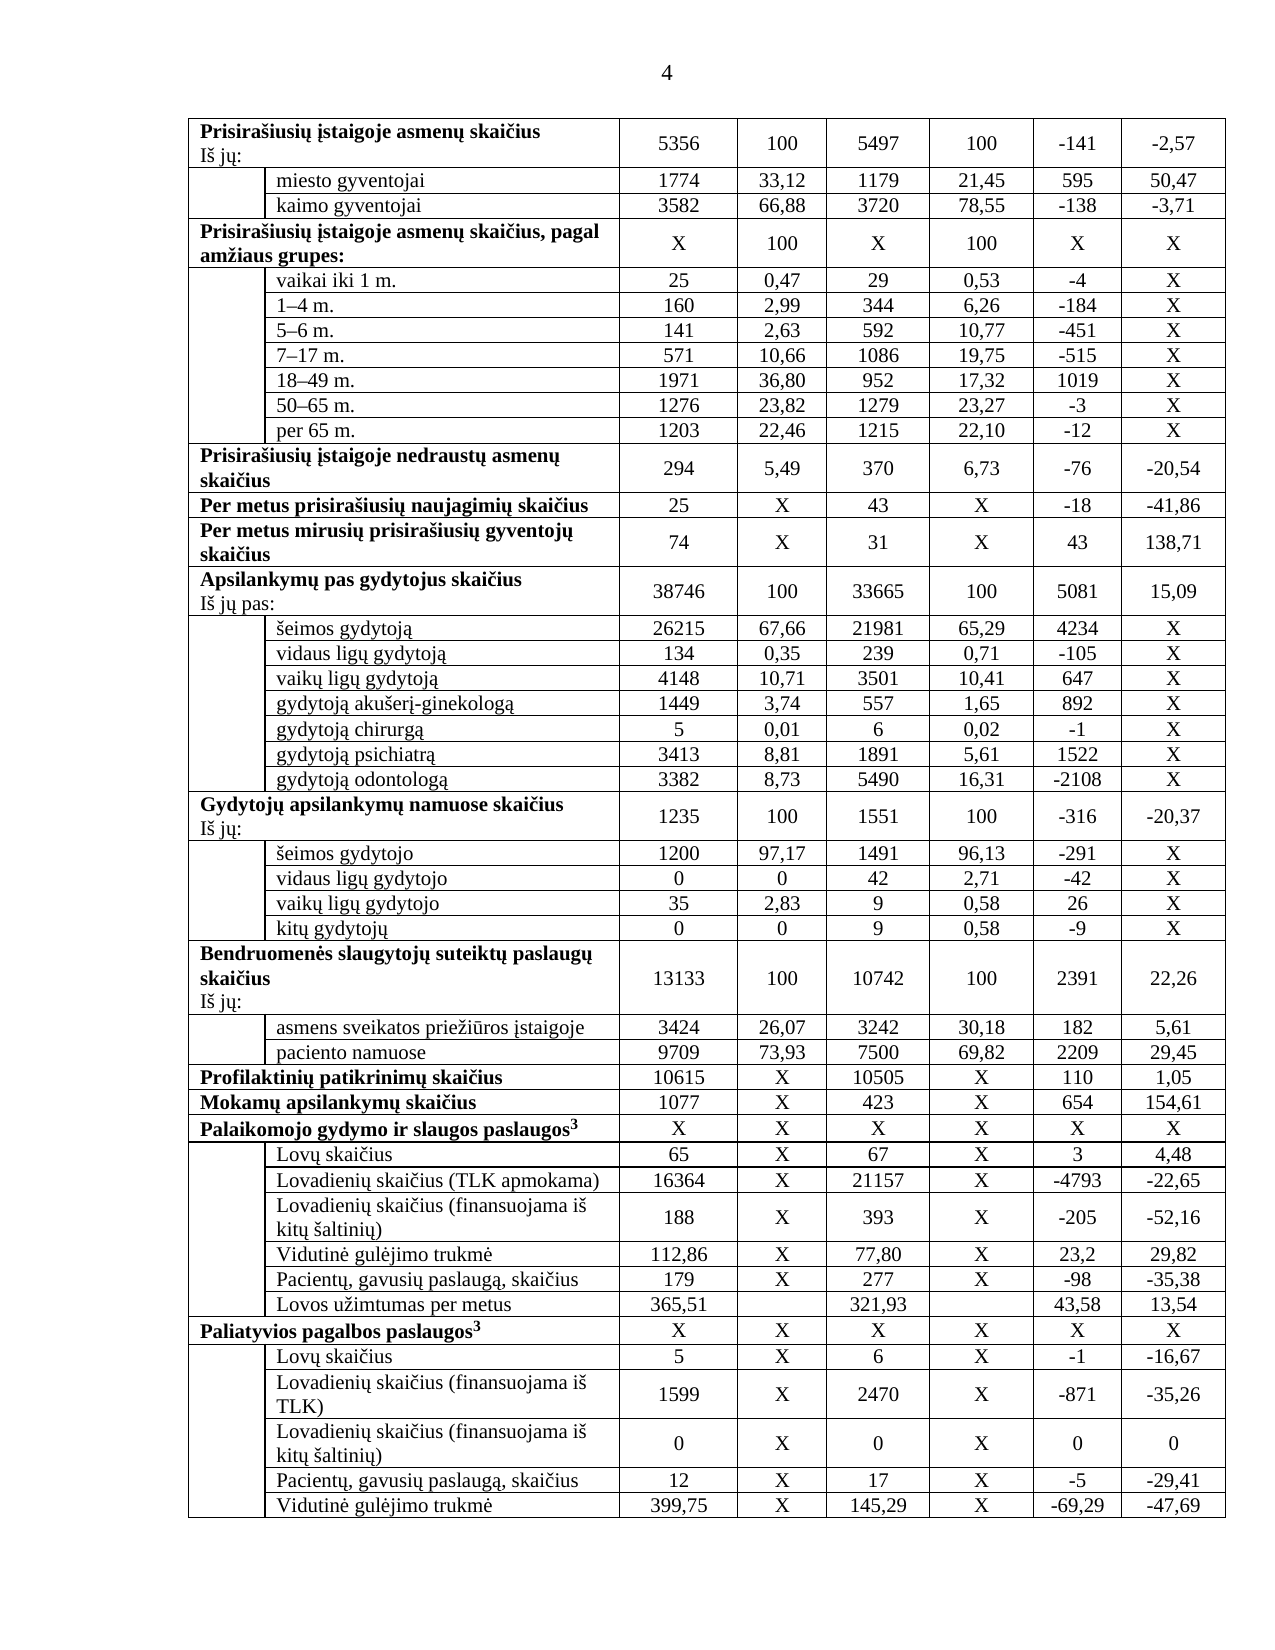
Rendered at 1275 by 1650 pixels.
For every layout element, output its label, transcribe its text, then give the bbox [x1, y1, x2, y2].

table_cell šeimos gydytoją [266, 616, 619, 640]
table_cell -16,67 [1122, 1345, 1225, 1368]
table_cell 65 [620, 1143, 737, 1166]
table_cell X [738, 1345, 826, 1368]
table_cell 188 [620, 1193, 737, 1241]
table_cell X [620, 1317, 737, 1343]
table_cell X [1034, 1317, 1121, 1343]
table_cell 10505 [827, 1065, 929, 1089]
table_cell X [1122, 1115, 1225, 1141]
table_cell 0 [827, 1419, 929, 1467]
table_cell X [1122, 641, 1225, 665]
table_cell 9709 [620, 1040, 737, 1064]
table_cell Prisirašiusių įstaigoje asmenų skaičius Iš jų: [189, 119, 619, 167]
table_cell 10,41 [930, 666, 1033, 690]
table_cell X [1122, 666, 1225, 690]
table_cell 0,58 [930, 916, 1033, 940]
table_cell X [1122, 616, 1225, 640]
table_cell X [738, 1370, 826, 1418]
table_cell 9 [827, 916, 929, 940]
table_cell [930, 1292, 1033, 1316]
table_cell 5356 [620, 119, 737, 167]
table_cell -41,86 [1122, 493, 1225, 517]
table_cell X [827, 1317, 929, 1343]
table_cell 100 [930, 219, 1033, 267]
table_cell -3 [1034, 393, 1121, 417]
table_cell 4,48 [1122, 1143, 1225, 1166]
table_cell X [930, 1090, 1033, 1114]
table_cell 36,80 [738, 368, 826, 392]
table_cell X [738, 1317, 826, 1343]
table_cell 365,51 [620, 1292, 737, 1316]
table_cell 182 [1034, 1015, 1121, 1039]
table_cell 179 [620, 1267, 737, 1291]
table_cell Prisirašiusių įstaigoje asmenų skaičius, pagal amžiaus grupes: [189, 219, 619, 267]
table_cell -4 [1034, 268, 1121, 292]
table_cell 38746 [620, 567, 737, 615]
table_cell 592 [827, 318, 929, 342]
table_cell 134 [620, 641, 737, 665]
table_cell X [930, 1267, 1033, 1291]
table_cell 22,10 [930, 418, 1033, 442]
table_cell 1276 [620, 393, 737, 417]
table_cell -69,29 [1034, 1493, 1121, 1517]
table_cell -47,69 [1122, 1493, 1225, 1517]
table_cell 50,47 [1122, 168, 1225, 192]
table_cell 67 [827, 1143, 929, 1166]
table_cell 0,58 [930, 891, 1033, 915]
table_cell X [930, 1242, 1033, 1266]
table_cell 7500 [827, 1040, 929, 1064]
table_cell X [738, 1065, 826, 1089]
table_cell 1–4 m. [266, 293, 619, 317]
table_cell vidaus ligų gydytoją [266, 641, 619, 665]
table_cell 13,54 [1122, 1292, 1225, 1316]
table_cell 294 [620, 444, 737, 492]
table_cell X [1122, 742, 1225, 766]
table_cell kitų gydytojų [266, 916, 619, 940]
table_cell 952 [827, 368, 929, 392]
table_cell 5,49 [738, 444, 826, 492]
table_cell 0,01 [738, 716, 826, 741]
table_cell 21981 [827, 616, 929, 640]
table_cell 12 [620, 1468, 737, 1492]
table_cell 21,45 [930, 168, 1033, 192]
table_cell -871 [1034, 1370, 1121, 1418]
table_cell 0,53 [930, 268, 1033, 292]
table_cell 69,82 [930, 1040, 1033, 1064]
table_cell 23,27 [930, 393, 1033, 417]
table_cell 0 [738, 866, 826, 890]
table_cell 154,61 [1122, 1090, 1225, 1114]
table_cell Lovų skaičius [266, 1143, 619, 1166]
table_cell 3382 [620, 767, 737, 791]
table_cell 22,26 [1122, 941, 1225, 1013]
table_cell -20,37 [1122, 792, 1225, 840]
table_cell Lovadienių skaičius (finansuojama iš kitų šaltinių) [266, 1419, 619, 1467]
table_cell 0 [1122, 1419, 1225, 1467]
table_cell 0 [620, 916, 737, 940]
table_cell X [1034, 219, 1121, 267]
table_cell 77,80 [827, 1242, 929, 1266]
table_cell 5–6 m. [266, 318, 619, 342]
table_cell X [1122, 691, 1225, 715]
table_cell 571 [620, 343, 737, 367]
table_cell Gydytojų apsilankymų namuose skaičius Iš jų: [189, 792, 619, 840]
table_cell -12 [1034, 418, 1121, 442]
table_cell 35 [620, 891, 737, 915]
table_cell 0,35 [738, 641, 826, 665]
table_cell 26215 [620, 616, 737, 640]
table_cell 96,13 [930, 841, 1033, 865]
table_cell -18 [1034, 493, 1121, 517]
table_cell 1491 [827, 841, 929, 865]
table_cell X [930, 1168, 1033, 1192]
table_cell 1086 [827, 343, 929, 367]
table_cell 100 [930, 567, 1033, 615]
table_cell 15,09 [1122, 567, 1225, 615]
table_cell -4793 [1034, 1168, 1121, 1192]
table_cell 239 [827, 641, 929, 665]
table_cell X [1122, 219, 1225, 267]
table_cell X [738, 1419, 826, 1467]
table_cell Lovos užimtumas per metus [266, 1292, 619, 1316]
table_cell 19,75 [930, 343, 1033, 367]
table_cell X [738, 518, 826, 566]
table_cell X [1122, 343, 1225, 367]
table_cell 100 [738, 567, 826, 615]
table_cell 112,86 [620, 1242, 737, 1266]
table_cell X [738, 1115, 826, 1141]
table_cell -52,16 [1122, 1193, 1225, 1241]
table_cell X [738, 493, 826, 517]
table_cell [189, 168, 264, 217]
table_cell 100 [738, 792, 826, 840]
table_cell 13133 [620, 941, 737, 1013]
table_cell 5497 [827, 119, 929, 167]
table_cell Bendruomenės slaugytojų suteiktų paslaugų skaičius Iš jų: [189, 941, 619, 1013]
table_cell 2470 [827, 1370, 929, 1418]
table_cell -3,71 [1122, 194, 1225, 217]
table_cell -451 [1034, 318, 1121, 342]
table_cell vaikų ligų gydytoją [266, 666, 619, 690]
table_cell -1 [1034, 1345, 1121, 1368]
table_cell X [1034, 1115, 1121, 1141]
table_cell 10615 [620, 1065, 737, 1089]
table_cell 33665 [827, 567, 929, 615]
table_cell 0,47 [738, 268, 826, 292]
table_cell X [930, 1193, 1033, 1241]
table_cell 6 [827, 1345, 929, 1368]
table_cell 0 [1034, 1419, 1121, 1467]
table_cell X [930, 493, 1033, 517]
table_cell -20,54 [1122, 444, 1225, 492]
table_cell X [930, 1065, 1033, 1089]
table_cell 10,77 [930, 318, 1033, 342]
table_cell 42 [827, 866, 929, 890]
table_cell 344 [827, 293, 929, 317]
table_cell 67,66 [738, 616, 826, 640]
table_cell -22,65 [1122, 1168, 1225, 1192]
table_cell 145,29 [827, 1493, 929, 1517]
table_cell 25 [620, 268, 737, 292]
table_cell 100 [930, 119, 1033, 167]
table_cell 100 [738, 119, 826, 167]
table_cell X [1122, 866, 1225, 890]
table_cell 17,32 [930, 368, 1033, 392]
table_cell X [1122, 393, 1225, 417]
table_cell 43,58 [1034, 1292, 1121, 1316]
table_cell -35,26 [1122, 1370, 1225, 1418]
table_cell 1599 [620, 1370, 737, 1418]
table_cell 10,66 [738, 343, 826, 367]
table_cell 100 [738, 219, 826, 267]
table_cell 31 [827, 518, 929, 566]
table_cell 1179 [827, 168, 929, 192]
table_cell 21157 [827, 1168, 929, 1192]
table_cell 321,93 [827, 1292, 929, 1316]
table_cell X [1122, 841, 1225, 865]
table_cell 1203 [620, 418, 737, 442]
table_cell 65,29 [930, 616, 1033, 640]
table_cell X [930, 1493, 1033, 1517]
table_cell X [620, 1115, 737, 1141]
table_cell -291 [1034, 841, 1121, 865]
table_cell 8,73 [738, 767, 826, 791]
table_cell 16364 [620, 1168, 737, 1192]
table_cell 7–17 m. [266, 343, 619, 367]
table_cell X [1122, 293, 1225, 317]
table_cell 1971 [620, 368, 737, 392]
table_cell X [930, 1143, 1033, 1166]
table_cell 393 [827, 1193, 929, 1241]
table_cell 74 [620, 518, 737, 566]
table_cell Pacientų, gavusių paslaugą, skaičius [266, 1468, 619, 1492]
table_cell 1522 [1034, 742, 1121, 766]
table_cell 100 [738, 941, 826, 1013]
table_cell 10742 [827, 941, 929, 1013]
table_cell 1891 [827, 742, 929, 766]
table_cell 78,55 [930, 194, 1033, 217]
table_cell 138,71 [1122, 518, 1225, 566]
table_cell 647 [1034, 666, 1121, 690]
table_cell 22,46 [738, 418, 826, 442]
table_cell 3424 [620, 1015, 737, 1039]
table_cell 66,88 [738, 194, 826, 217]
table_cell [738, 1292, 826, 1316]
table_cell 892 [1034, 691, 1121, 715]
table_cell Profilaktinių patikrinimų skaičius [189, 1065, 619, 1089]
table_cell X [930, 1370, 1033, 1418]
table_cell 3413 [620, 742, 737, 766]
table_cell 6,73 [930, 444, 1033, 492]
table_cell 3 [1034, 1143, 1121, 1166]
table_cell 18–49 m. [266, 368, 619, 392]
table_cell 0 [620, 866, 737, 890]
table_cell X [1122, 418, 1225, 442]
table_cell paciento namuose [266, 1040, 619, 1064]
table_cell 29,45 [1122, 1040, 1225, 1064]
table_cell -29,41 [1122, 1468, 1225, 1492]
table_cell X [1122, 318, 1225, 342]
table_cell 50–65 m. [266, 393, 619, 417]
table_cell -515 [1034, 343, 1121, 367]
table_cell 3582 [620, 194, 737, 217]
table_cell X [738, 1168, 826, 1192]
table_cell X [738, 1242, 826, 1266]
table_cell 3,74 [738, 691, 826, 715]
table_cell 1077 [620, 1090, 737, 1114]
table_cell 8,81 [738, 742, 826, 766]
table_cell 277 [827, 1267, 929, 1291]
table_cell -98 [1034, 1267, 1121, 1291]
table_cell -205 [1034, 1193, 1121, 1241]
table_cell 0 [620, 1419, 737, 1467]
table_cell 17 [827, 1468, 929, 1492]
table_cell X [738, 1468, 826, 1492]
table_cell 2,63 [738, 318, 826, 342]
table_cell Per metus prisirašiusių naujagimių skaičius [189, 493, 619, 517]
table_cell gydytoją odontologą [266, 767, 619, 791]
table_cell X [1122, 891, 1225, 915]
table_cell X [930, 1419, 1033, 1467]
table_cell gydytoją chirurgą [266, 716, 619, 741]
table_cell Lovadienių skaičius (finansuojama iš TLK) [266, 1370, 619, 1418]
table_cell 1279 [827, 393, 929, 417]
table_cell 97,17 [738, 841, 826, 865]
table_cell 5081 [1034, 567, 1121, 615]
table_cell X [930, 1115, 1033, 1141]
table_cell 0,71 [930, 641, 1033, 665]
table_cell -76 [1034, 444, 1121, 492]
table_cell 9 [827, 891, 929, 915]
table_cell 654 [1034, 1090, 1121, 1114]
table_cell 399,75 [620, 1493, 737, 1517]
table_cell -2,57 [1122, 119, 1225, 167]
table_cell -184 [1034, 293, 1121, 317]
table_cell [189, 1015, 264, 1064]
table_cell 33,12 [738, 168, 826, 192]
table_cell X [827, 1115, 929, 1141]
table_cell 1215 [827, 418, 929, 442]
table_cell X [1122, 916, 1225, 940]
table_cell 2,83 [738, 891, 826, 915]
table_cell 557 [827, 691, 929, 715]
table_cell 1774 [620, 168, 737, 192]
table_cell [189, 616, 264, 791]
table_cell asmens sveikatos priežiūros įstaigoje [266, 1015, 619, 1039]
table_cell 25 [620, 493, 737, 517]
table_cell Prisirašiusių įstaigoje nedraustų asmenų skaičius [189, 444, 619, 492]
table_cell gydytoją psichiatrą [266, 742, 619, 766]
table_cell -35,38 [1122, 1267, 1225, 1291]
table_cell Vidutinė gulėjimo trukmė [266, 1242, 619, 1266]
table_cell [189, 1143, 264, 1316]
table_cell 5,61 [930, 742, 1033, 766]
table_cell vidaus ligų gydytojo [266, 866, 619, 890]
table_cell X [1122, 716, 1225, 741]
table_cell 5,61 [1122, 1015, 1225, 1039]
table_cell per 65 m. [266, 418, 619, 442]
table_cell miesto gyventojai [266, 168, 619, 192]
table_cell 2209 [1034, 1040, 1121, 1064]
table_cell šeimos gydytojo [266, 841, 619, 865]
table_cell 30,18 [930, 1015, 1033, 1039]
table_cell 23,82 [738, 393, 826, 417]
table_cell 73,93 [738, 1040, 826, 1064]
table_cell 10,71 [738, 666, 826, 690]
table_cell X [827, 219, 929, 267]
table_cell 3720 [827, 194, 929, 217]
table_cell 6,26 [930, 293, 1033, 317]
table_cell X [620, 219, 737, 267]
table_cell 100 [930, 792, 1033, 840]
table_cell 4234 [1034, 616, 1121, 640]
table_cell 1235 [620, 792, 737, 840]
table_cell 2,71 [930, 866, 1033, 890]
table_cell Apsilankymų pas gydytojus skaičius Iš jų pas: [189, 567, 619, 615]
table_cell Palaikomojo gydymo ir slaugos paslaugos3 [189, 1115, 619, 1141]
table_cell X [738, 1090, 826, 1114]
table_cell 3242 [827, 1015, 929, 1039]
table_cell 423 [827, 1090, 929, 1114]
table_cell X [930, 1345, 1033, 1368]
table_cell 23,2 [1034, 1242, 1121, 1266]
table_cell 5 [620, 716, 737, 741]
table_cell X [1122, 767, 1225, 791]
table_cell 100 [930, 941, 1033, 1013]
table_cell kaimo gyventojai [266, 194, 619, 217]
table_cell -105 [1034, 641, 1121, 665]
table_cell 1,65 [930, 691, 1033, 715]
table_cell gydytoją akušerį-ginekologą [266, 691, 619, 715]
table_cell -9 [1034, 916, 1121, 940]
table_cell Lovų skaičius [266, 1345, 619, 1368]
table_cell 2391 [1034, 941, 1121, 1013]
table_cell -141 [1034, 119, 1121, 167]
table_cell X [930, 518, 1033, 566]
table_cell X [1122, 368, 1225, 392]
table_cell X [930, 1317, 1033, 1343]
table_cell 29 [827, 268, 929, 292]
table_cell 160 [620, 293, 737, 317]
table_cell 2,99 [738, 293, 826, 317]
table_cell 5 [620, 1345, 737, 1368]
table_cell Paliatyvios pagalbos paslaugos3 [189, 1317, 619, 1343]
table_cell 5490 [827, 767, 929, 791]
table_cell X [738, 1143, 826, 1166]
table_cell 110 [1034, 1065, 1121, 1089]
table_cell 370 [827, 444, 929, 492]
table_cell 0 [738, 916, 826, 940]
table_cell vaikų ligų gydytojo [266, 891, 619, 915]
table_cell X [738, 1493, 826, 1517]
table_cell -316 [1034, 792, 1121, 840]
table_cell 29,82 [1122, 1242, 1225, 1266]
table_cell X [738, 1267, 826, 1291]
table_cell 26 [1034, 891, 1121, 915]
table_cell 43 [1034, 518, 1121, 566]
table_cell Per metus mirusių prisirašiusių gyventojų skaičius [189, 518, 619, 566]
table_cell -2108 [1034, 767, 1121, 791]
table_cell -138 [1034, 194, 1121, 217]
table_cell Mokamų apsilankymų skaičius [189, 1090, 619, 1114]
table_cell 3501 [827, 666, 929, 690]
table_cell 141 [620, 318, 737, 342]
table_cell -5 [1034, 1468, 1121, 1492]
table_cell [189, 268, 264, 442]
table_cell -42 [1034, 866, 1121, 890]
table_cell 1200 [620, 841, 737, 865]
table_cell 1019 [1034, 368, 1121, 392]
table_cell X [738, 1193, 826, 1241]
table_cell -1 [1034, 716, 1121, 741]
table_cell Lovadienių skaičius (TLK apmokama) [266, 1168, 619, 1192]
table_cell X [1122, 1317, 1225, 1343]
table_cell 6 [827, 716, 929, 741]
table_cell 1449 [620, 691, 737, 715]
table_cell 1,05 [1122, 1065, 1225, 1089]
table_cell X [930, 1468, 1033, 1492]
table_cell Pacientų, gavusių paslaugą, skaičius [266, 1267, 619, 1291]
table_cell 43 [827, 493, 929, 517]
table_cell vaikai iki 1 m. [266, 268, 619, 292]
table_cell [189, 1345, 264, 1517]
table_cell 1551 [827, 792, 929, 840]
table_cell Lovadienių skaičius (finansuojama iš kitų šaltinių) [266, 1193, 619, 1241]
table_cell 595 [1034, 168, 1121, 192]
table_cell [189, 841, 264, 940]
table_cell 16,31 [930, 767, 1033, 791]
table_cell 26,07 [738, 1015, 826, 1039]
table_cell X [1122, 268, 1225, 292]
table_cell 0,02 [930, 716, 1033, 741]
table_cell 4148 [620, 666, 737, 690]
table_cell Vidutinė gulėjimo trukmė [266, 1493, 619, 1517]
